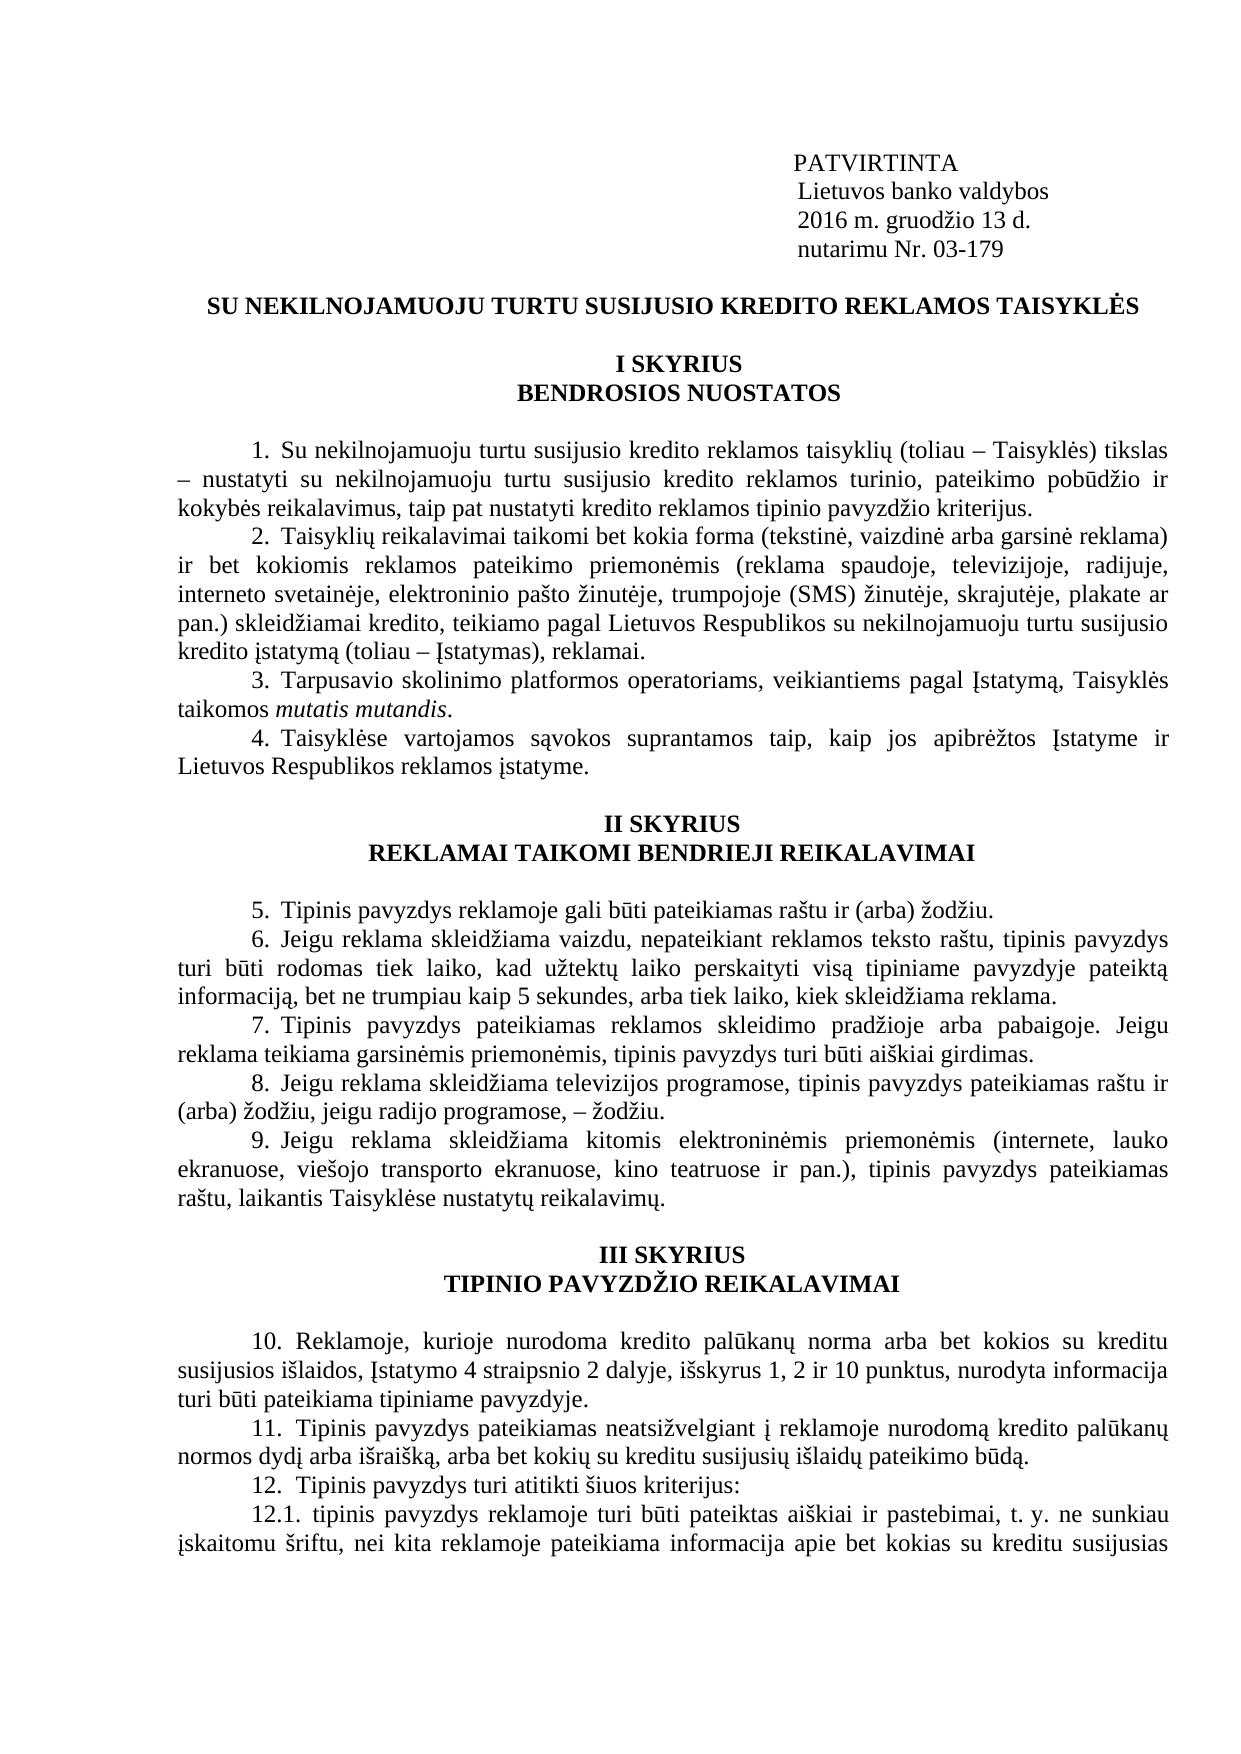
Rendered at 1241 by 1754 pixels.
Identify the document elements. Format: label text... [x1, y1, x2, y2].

text PATVIRTINTA [582, 148, 1169, 176]
text 6. Jeigu reklama skleidžiama vaizdu, nepateikiant reklamos teksto raštu, tipinis pavyzdys turi būti rodomas tiek laiko, kad užtektų laiko perskaityti visą tipiniame pavyzdyje pateiktą informaciją, bet ne trumpiau kaip 5 sekundes, arba tiek laiko, kiek skleidžiama reklama. [177, 924, 1169, 1010]
text 11. Tipinis pavyzdys pateikiamas neatsižvelgiant į reklamoje nurodomą kredito palūkanų normos dydį arba išraišką, arba bet kokių su kreditu susijusių išlaidų pateikimo būdą. [177, 1413, 1169, 1470]
text 3. Tarpusavio skolinimo platformos operatoriams, veikiantiems pagal Įstatymą, Taisyklės taikomos mutatis mutandis. [177, 665, 1169, 723]
text II SKYRIUS [177, 809, 1167, 838]
text 7. Tipinis pavyzdys pateikiamas reklamos skleidimo pradžioje arba pabaigoje. Jeigu reklama teikiama garsinėmis priemonėmis, tipinis pavyzdys turi būti aiškiai girdimas. [177, 1010, 1169, 1068]
text 12.1. tipinis pavyzdys reklamoje turi būti pateiktas aiškiai ir pastebimai, t. y. ne sunkiau įskaitomu šriftu, nei kita reklamoje pateikiama informacija apie bet kokias su kreditu susijusias [177, 1499, 1169, 1556]
text 4. Taisyklėse vartojamos sąvokos suprantamos taip, kaip jos apibrėžtos Įstatyme ir Lietuvos Respublikos reklamos įstatyme. [177, 723, 1169, 780]
text 5. Tipinis pavyzdys reklamoje gali būti pateikiamas raštu ir (arba) žodžiu. [177, 895, 1169, 924]
text III SKYRIUS [177, 1240, 1167, 1269]
text 8. Jeigu reklama skleidžiama televizijos programose, tipinis pavyzdys pateikiamas raštu ir (arba) žodžiu, jeigu radijo programose, – žodžiu. [177, 1068, 1169, 1125]
text TIPINIO PAVYZDŽIO REIKALAVIMAI [177, 1269, 1167, 1298]
text SU NEKILNOJAMUOJU TURTU SUSIJUSIO KREDITO REKLAMOS TAISYKLĖS [177, 291, 1169, 320]
text 9. Jeigu reklama skleidžiama kitomis elektroninėmis priemonėmis (internete, lauko ekranuose, viešojo transporto ekranuose, kino teatruose ir pan.), tipinis pavyzdys pateikiamas raštu, laikantis Taisyklėse nustatytų reikalavimų. [177, 1125, 1169, 1211]
text Lietuvos banko valdybos [797, 176, 1169, 205]
text BENDROSIOS NUOSTATOS [177, 378, 1181, 406]
text 10. Reklamoje, kurioje nurodoma kredito palūkanų norma arba bet kokios su kreditu susijusios išlaidos, Įstatymo 4 straipsnio 2 dalyje, išskyrus 1, 2 ir 10 punktus, nurodyta informacija turi būti pateikiama tipiniame pavyzdyje. [177, 1326, 1169, 1413]
text REKLAMAI TAIKOMI BENDRIEJI REIKALAVIMAI [177, 838, 1167, 866]
text nutarimu Nr. 03-179 [797, 234, 1169, 263]
text 12. Tipinis pavyzdys turi atitikti šiuos kriterijus: [177, 1470, 1169, 1499]
text 2. Taisyklių reikalavimai taikomi bet kokia forma (tekstinė, vaizdinė arba garsinė reklama) ir bet kokiomis reklamos pateikimo priemonėmis (reklama spaudoje, televizijoje, radijuje, interneto svetainėje, elektroninio pašto žinutėje, trumpojoje (SMS) žinutėje, skrajutėje, plakate ar pan.) skleidžiamai kredito, teikiamo pagal Lietuvos Respublikos su nekilnojamuoju turtu susijusio kredito įstatymą (toliau – Įstatymas), reklamai. [177, 521, 1169, 665]
text 1. Su nekilnojamuoju turtu susijusio kredito reklamos taisyklių (toliau – Taisyklės) tikslas – nustatyti su nekilnojamuoju turtu susijusio kredito reklamos turinio, pateikimo pobūdžio ir kokybės reikalavimus, taip pat nustatyti kredito reklamos tipinio pavyzdžio kriterijus. [177, 435, 1169, 521]
text I SKYRIUS [177, 349, 1181, 378]
text 2016 m. gruodžio 13 d. [797, 205, 1169, 234]
